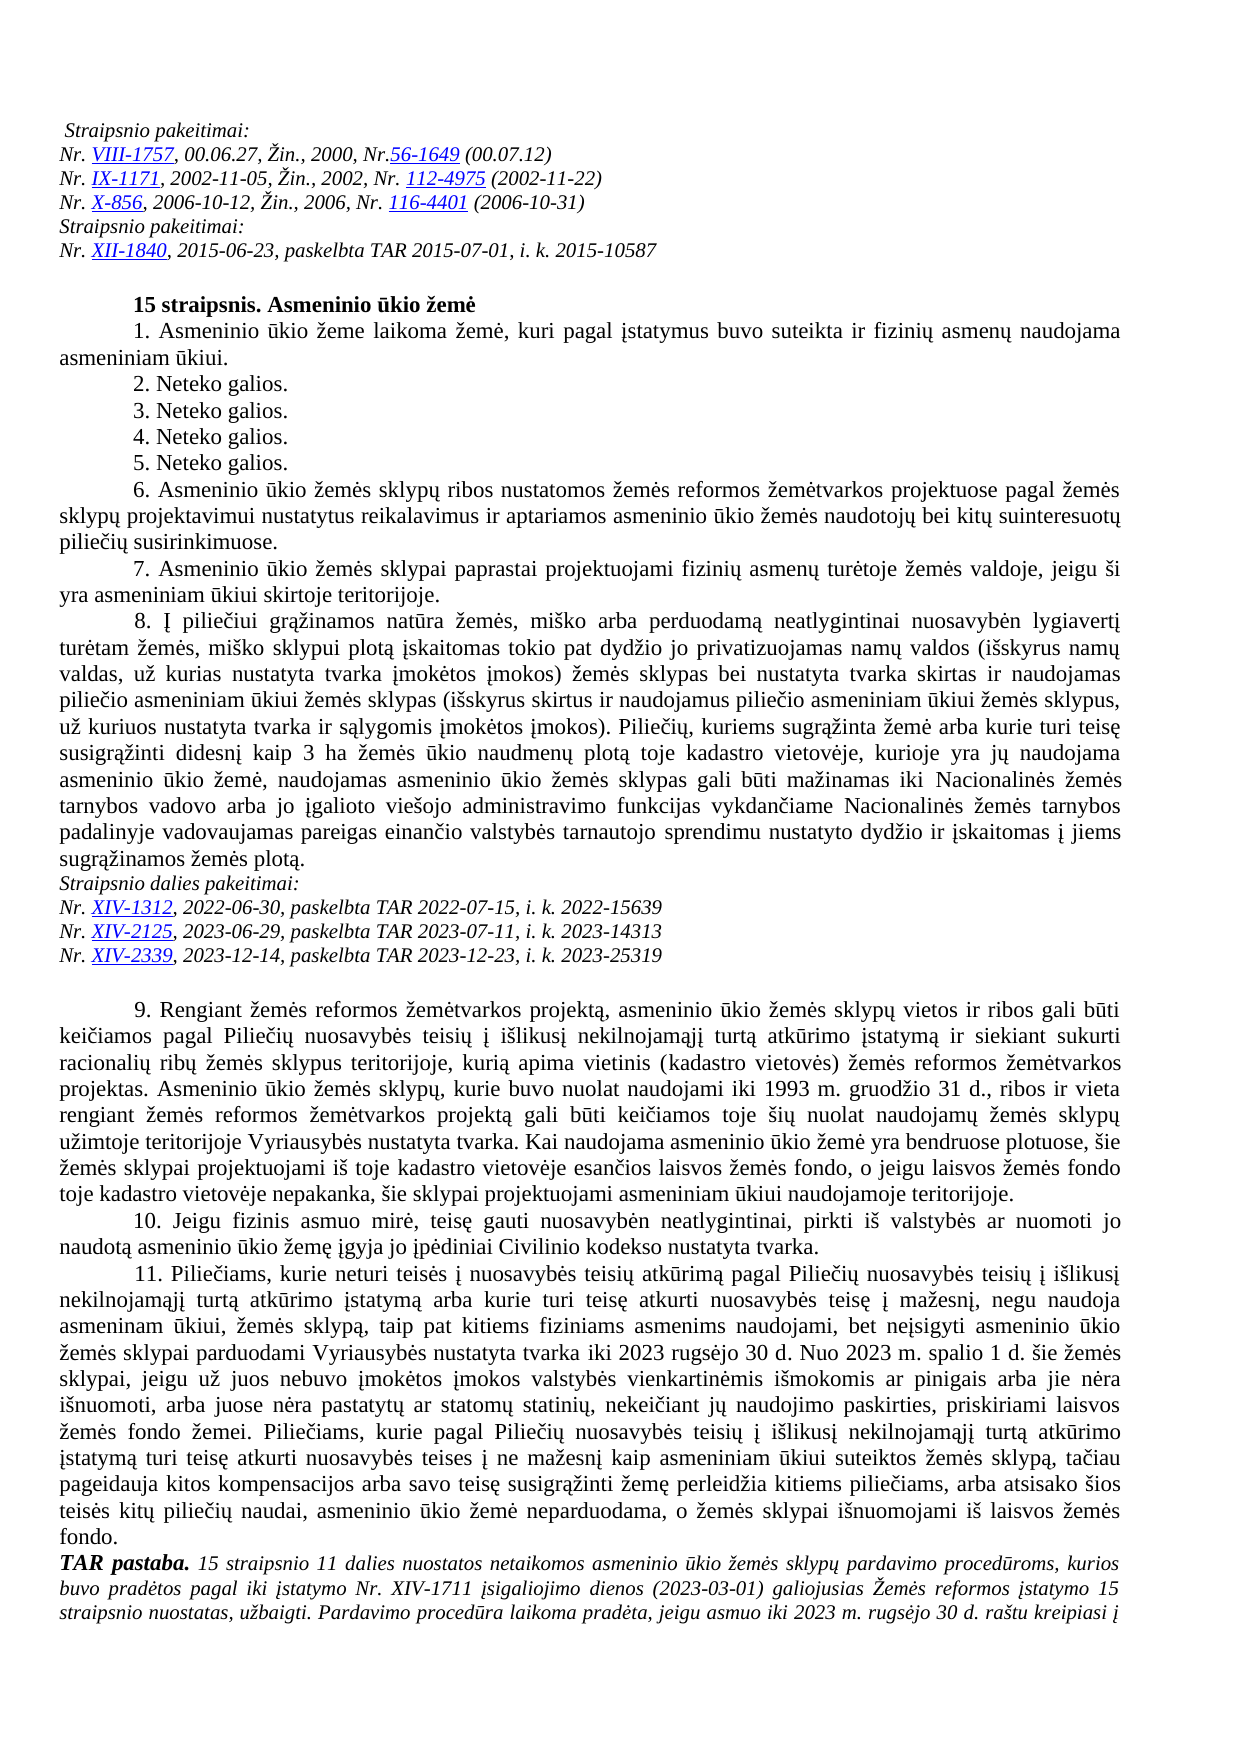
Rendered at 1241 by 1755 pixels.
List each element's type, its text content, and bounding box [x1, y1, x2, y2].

text Nr. IX-1171, 2002-11-05, Žin., 2002, Nr. 112-4975 (2002-11-22) [59, 166, 1122, 190]
text 6. Asmeninio ūkio žemės sklypų ribos nustatomos žemės reformos žemėtvarkos projektuose pagal žemės sklypų projektavimui nustatytus reikalavimus ir aptariamos asmeninio ūkio žemės naudotojų bei kitų suinteresuotų piliečių susirinkimuose. [59, 476, 1122, 555]
text 11. Piliečiams, kurie neturi teisės į nuosavybės teisių atkūrimą pagal Piliečių nuosavybės teisių į išlikusį nekilnojamąjį turtą atkūrimo įstatymą arba kurie turi teisę atkurti nuosavybės teisę į mažesnį, negu naudoja asmeninam ūkiui, žemės sklypą, taip pat kitiems fiziniams asmenims naudojami, bet neįsigyti asmeninio ūkio žemės sklypai parduodami Vyriausybės nustatyta tvarka iki 2023 rugsėjo 30 d. Nuo 2023 m. spalio 1 d. šie žemės sklypai, jeigu už juos nebuvo įmokėtos įmokos valstybės vienkartinėmis išmokomis ar pinigais arba jie nėra išnuomoti, arba juose nėra pastatytų ar statomų statinių, nekeičiant jų naudojimo paskirties, priskiriami laisvos žemės fondo žemei. Piliečiams, kurie pagal Piliečių nuosavybės teisių į išlikusį nekilnojamąjį turtą atkūrimo įstatymą turi teisę atkurti nuosavybės teises į ne mažesnį kaip asmeniniam ūkiui suteiktos žemės sklypą, tačiau pageidauja kitos kompensacijos arba savo teisę susigrąžinti žemę perleidžia kitiems piliečiams, arba atsisako šios teisės kitų piliečių naudai, asmeninio ūkio žemė neparduodama, o žemės sklypai išnuomojami iš laisvos žemės fondo. [59, 1259, 1122, 1549]
text 5. Neteko galios. [59, 449, 1122, 476]
text Nr. VIII-1757, 00.06.27, Žin., 2000, Nr.56-1649 (00.07.12) [59, 142, 1122, 166]
text Nr. XIV-2125, 2023-06-29, paskelbta TAR 2023-07-11, i. k. 2023-14313 [59, 919, 1122, 943]
text 7. Asmeninio ūkio žemės sklypai paprastai projektuojami fizinių asmenų turėtoje žemės valdoje, jeigu ši yra asmeniniam ūkiui skirtoje teritorijoje. [59, 555, 1122, 607]
text 1. Asmeninio ūkio žeme laikoma žemė, kuri pagal įstatymus buvo suteikta ir fizinių asmenų naudojama asmeniniam ūkiui. [59, 318, 1122, 370]
text Straipsnio pakeitimai: [59, 118, 1122, 142]
text 3. Neteko galios. [59, 397, 1122, 423]
text 10. Jeigu fizinis asmuo mirė, teisę gauti nuosavybėn neatlygintinai, pirkti iš valstybės ar nuomoti jo naudotą asmeninio ūkio žemę įgyja jo įpėdiniai Civilinio kodekso nustatyta tvarka. [59, 1207, 1122, 1259]
text TAR pastaba. 15 straipsnio 11 dalies nuostatos netaikomos asmeninio ūkio žemės sklypų pardavimo procedūroms, kurios buvo pradėtos pagal iki įstatymo Nr. XIV-1711 įsigaliojimo dienos (2023-03-01) galiojusias Žemės reformos įstatymo 15 straipsnio nuostatas, užbaigti. Pardavimo procedūra laikoma pradėta, jeigu asmuo iki 2023 m. rugsėjo 30 d. raštu kreipiasi į [59, 1549, 1122, 1624]
text 8. Į piliečiui grąžinamos natūra žemės, miško arba perduodamą neatlygintinai nuosavybėn lygiavertį turėtam žemės, miško sklypui plotą įskaitomas tokio pat dydžio jo privatizuojamas namų valdos (išskyrus namų valdas, už kurias nustatyta tvarka įmokėtos įmokos) žemės sklypas bei nustatyta tvarka skirtas ir naudojamas piliečio asmeniniam ūkiui žemės sklypas (išskyrus skirtus ir naudojamus piliečio asmeniniam ūkiui žemės sklypus, už kuriuos nustatyta tvarka ir sąlygomis įmokėtos įmokos). Piliečių, kuriems sugrąžinta žemė arba kurie turi teisę susigrąžinti didesnį kaip 3 ha žemės ūkio naudmenų plotą toje kadastro vietovėje, kurioje yra jų naudojama asmeninio ūkio žemė, naudojamas asmeninio ūkio žemės sklypas gali būti mažinamas iki Nacionalinės žemės tarnybos vadovo arba jo įgalioto viešojo administravimo funkcijas vykdančiame Nacionalinės žemės tarnybos padalinyje vadovaujamas pareigas einančio valstybės tarnautojo sprendimu nustatyto dydžio ir įskaitomas į jiems sugrąžinamos žemės plotą. [59, 607, 1122, 871]
text Straipsnio pakeitimai: [59, 214, 1122, 238]
text Nr. X-856, 2006-10-12, Žin., 2006, Nr. 116-4401 (2006-10-31) [59, 190, 1122, 214]
text 15 straipsnis. Asmeninio ūkio žemė [59, 291, 1122, 318]
text 4. Neteko galios. [59, 423, 1122, 449]
text Straipsnio dalies pakeitimai: [59, 871, 1122, 895]
text Nr. XIV-2339, 2023-12-14, paskelbta TAR 2023-12-23, i. k. 2023-25319 [59, 943, 1122, 967]
text 2. Neteko galios. [59, 370, 1122, 397]
text Nr. XII-1840, 2015-06-23, paskelbta TAR 2015-07-01, i. k. 2015-10587 [59, 238, 1122, 262]
text Nr. XIV-1312, 2022-06-30, paskelbta TAR 2022-07-15, i. k. 2022-15639 [59, 895, 1122, 919]
text 9. Rengiant žemės reformos žemėtvarkos projektą, asmeninio ūkio žemės sklypų vietos ir ribos gali būti keičiamos pagal Piliečių nuosavybės teisių į išlikusį nekilnojamąjį turtą atkūrimo įstatymą ir siekiant sukurti racionalių ribų žemės sklypus teritorijoje, kurią apima vietinis (kadastro vietovės) žemės reformos žemėtvarkos projektas. Asmeninio ūkio žemės sklypų, kurie buvo nuolat naudojami iki 1993 m. gruodžio 31 d., ribos ir vieta rengiant žemės reformos žemėtvarkos projektą gali būti keičiamos toje šių nuolat naudojamų žemės sklypų užimtoje teritorijoje Vyriausybės nustatyta tvarka. Kai naudojama asmeninio ūkio žemė yra bendruose plotuose, šie žemės sklypai projektuojami iš toje kadastro vietovėje esančios laisvos žemės fondo, o jeigu laisvos žemės fondo toje kadastro vietovėje nepakanka, šie sklypai projektuojami asmeniniam ūkiui naudojamoje teritorijoje. [59, 996, 1122, 1207]
